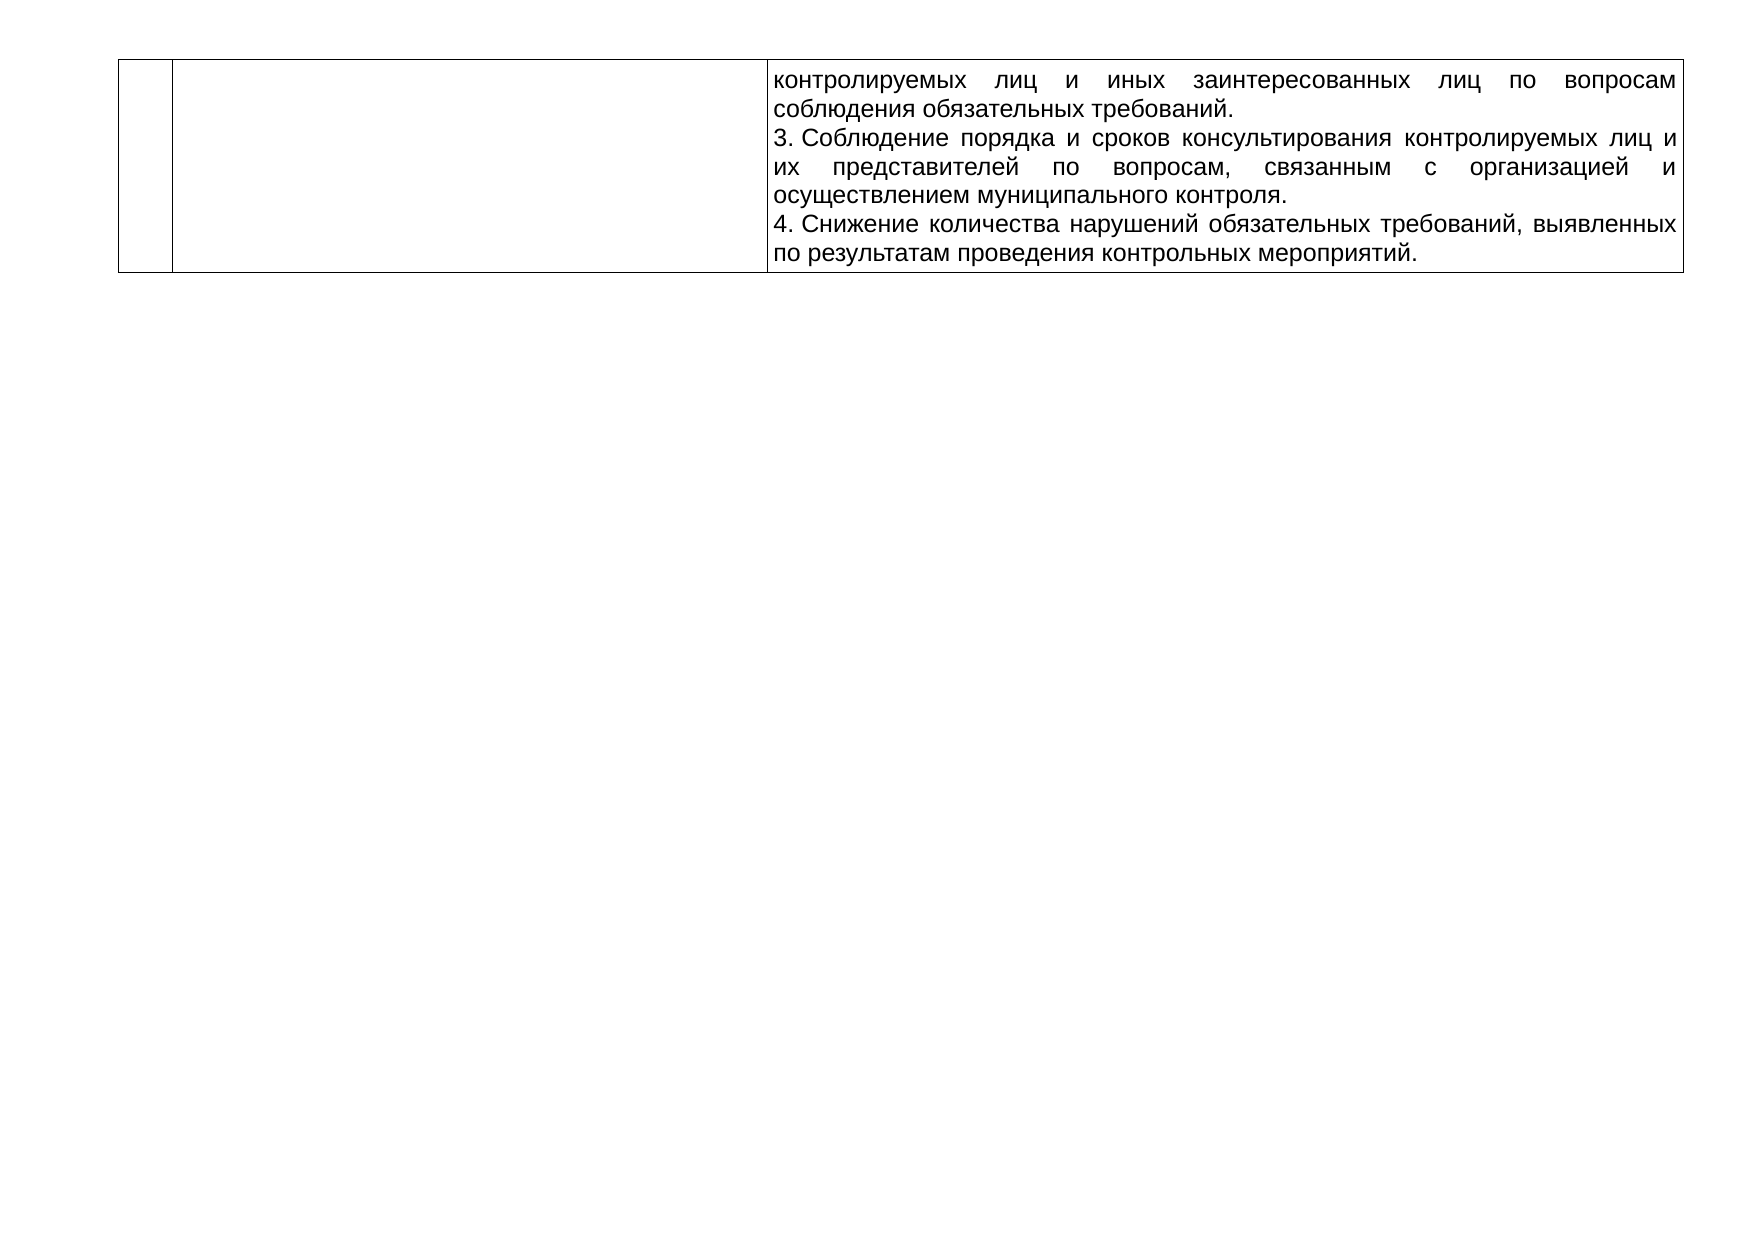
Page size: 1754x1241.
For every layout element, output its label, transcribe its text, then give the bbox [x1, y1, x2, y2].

table_cell контролируемых лиц и иных заинтересованных лиц по вопросам соблюдения обязательных требований. 3. Соблюдение порядка и сроков консультирования контролируемых лиц и их представителей по вопросам, связанным с организацией и осуществлением муниципального контроля. 4. Снижение количества нарушений обязательных требований, выявленных по результатам проведения контрольных мероприятий. [768, 60, 1683, 272]
table_cell [119, 60, 172, 272]
table_cell [173, 60, 767, 272]
